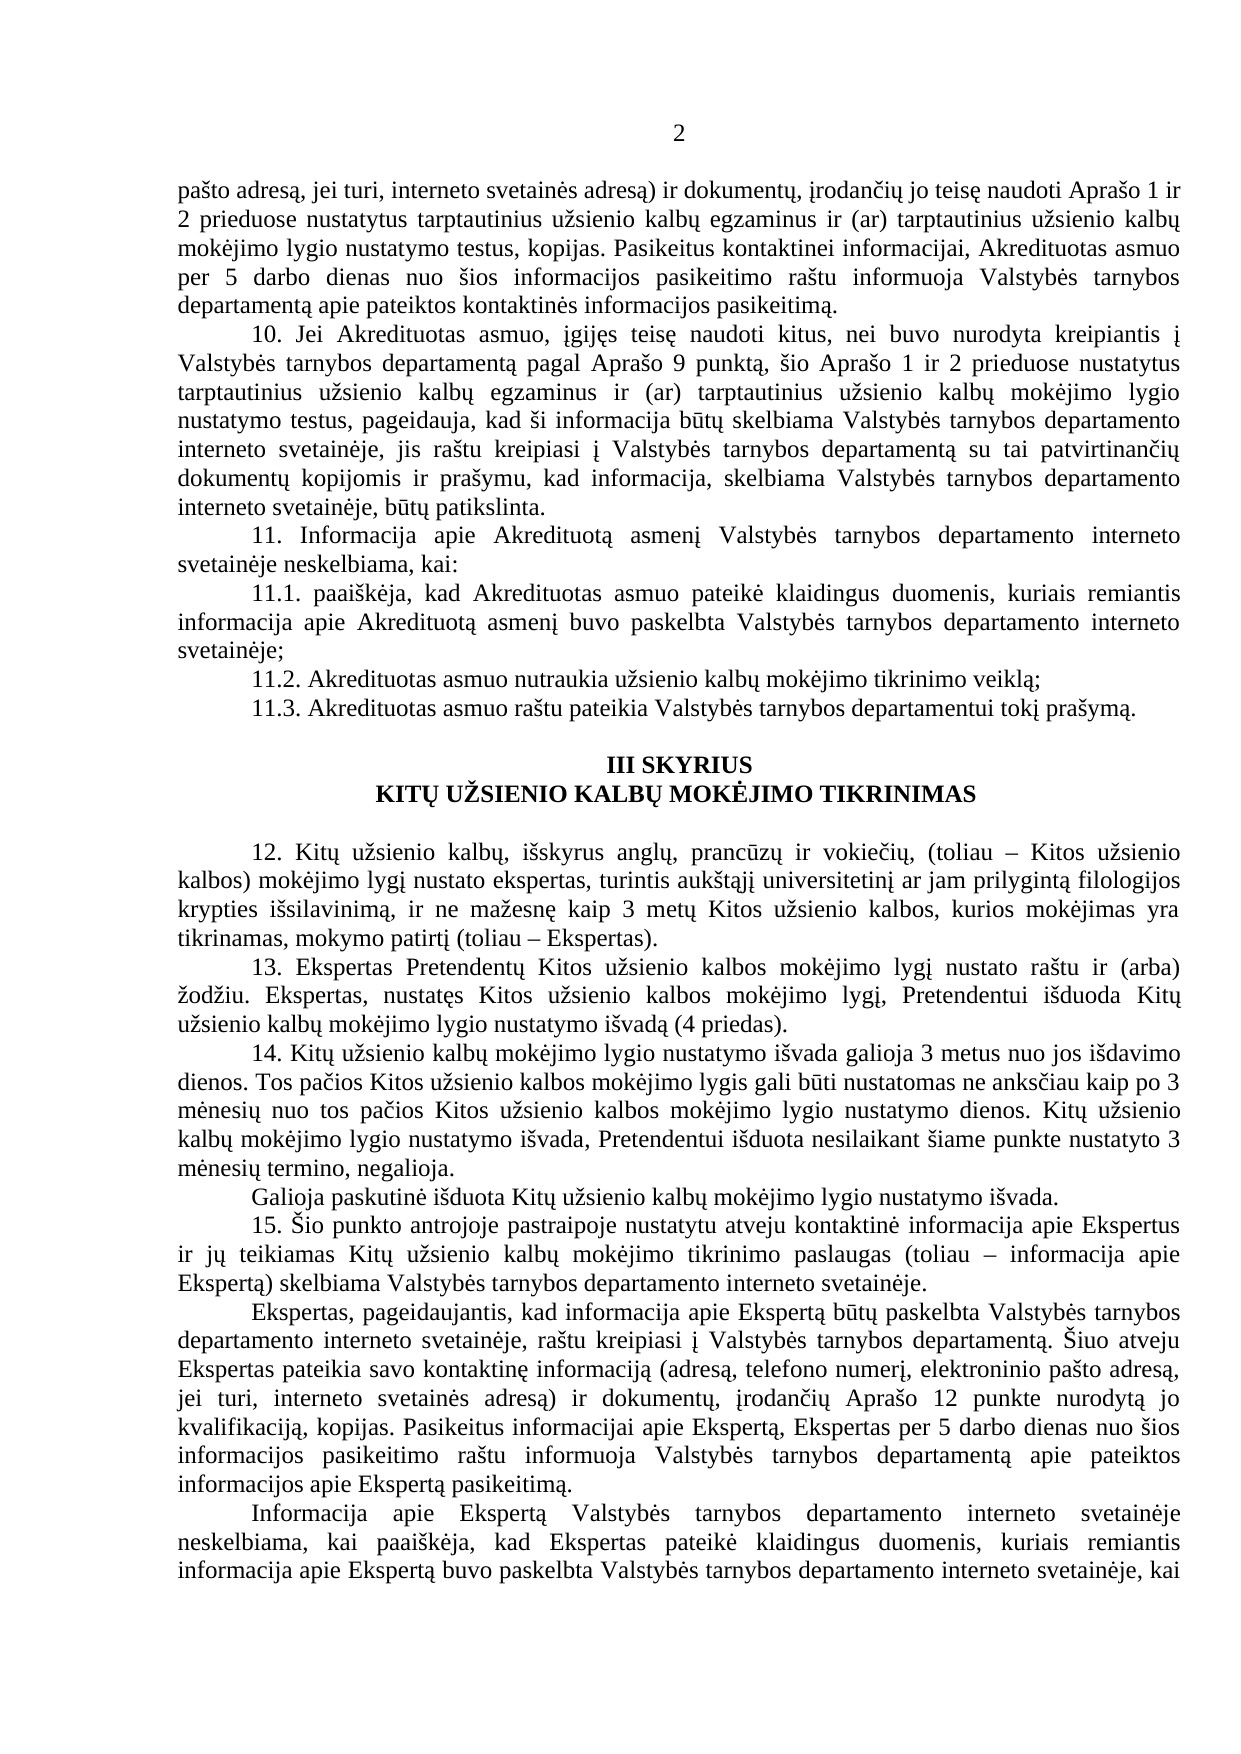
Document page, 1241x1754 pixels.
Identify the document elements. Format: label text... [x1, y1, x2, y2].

text 15. Šio punkto antrojoje pastraipoje nustatytu atveju kontaktinė informacija apie Ekspertus ir jų teikiamas Kitų užsienio kalbų mokėjimo tikrinimo paslaugas (toliau – informacija apie Ekspertą) skelbiama Valstybės tarnybos departamento interneto svetainėje. [177, 1211, 1181, 1297]
text Ekspertas, pageidaujantis, kad informacija apie Ekspertą būtų paskelbta Valstybės tarnybos departamento interneto svetainėje, raštu kreipiasi į Valstybės tarnybos departamentą. Šiuo atveju Ekspertas pateikia savo kontaktinę informaciją (adresą, telefono numerį, elektroninio pašto adresą, jei turi, interneto svetainės adresą) ir dokumentų, įrodančių Aprašo 12 punkte nurodytą jo kvalifikaciją, kopijas. Pasikeitus informacijai apie Ekspertą, Ekspertas per 5 darbo dienas nuo šios informacijos pasikeitimo raštu informuoja Valstybės tarnybos departamentą apie pateiktos informacijos apie Ekspertą pasikeitimą. [177, 1297, 1181, 1498]
text 12. Kitų užsienio kalbų, išskyrus anglų, prancūzų ir vokiečių, (toliau – Kitos užsienio kalbos) mokėjimo lygį nustato ekspertas, turintis aukštąjį universitetinį ar jam prilygintą filologijos krypties išsilavinimą, ir ne mažesnę kaip 3 metų Kitos užsienio kalbos, kurios mokėjimas yra tikrinamas, mokymo patirtį (toliau – Ekspertas). [177, 837, 1181, 952]
text pašto adresą, jei turi, interneto svetainės adresą) ir dokumentų, įrodančių jo teisę naudoti Aprašo 1 ir 2 prieduose nustatytus tarptautinius užsienio kalbų egzaminus ir (ar) tarptautinius užsienio kalbų mokėjimo lygio nustatymo testus, kopijas. Pasikeitus kontaktinei informacijai, Akredituotas asmuo per 5 darbo dienas nuo šios informacijos pasikeitimo raštu informuoja Valstybės tarnybos departamentą apie pateiktos kontaktinės informacijos pasikeitimą. [177, 176, 1181, 319]
text 11.1. paaiškėja, kad Akredituotas asmuo pateikė klaidingus duomenis, kuriais remiantis informacija apie Akredituotą asmenį buvo paskelbta Valstybės tarnybos departamento interneto svetainėje; [177, 578, 1181, 664]
text Galioja paskutinė išduota Kitų užsienio kalbų mokėjimo lygio nustatymo išvada. [177, 1182, 1181, 1211]
text III SKYRIUS [177, 751, 1181, 779]
text 13. Ekspertas Pretendentų Kitos užsienio kalbos mokėjimo lygį nustato raštu ir (arba) žodžiu. Ekspertas, nustatęs Kitos užsienio kalbos mokėjimo lygį, Pretendentui išduoda Kitų užsienio kalbų mokėjimo lygio nustatymo išvadą (4 priedas). [177, 952, 1181, 1038]
text 11.3. Akredituotas asmuo raštu pateikia Valstybės tarnybos departamentui tokį prašymą. [177, 693, 1181, 722]
text 10. Jei Akredituotas asmuo, įgijęs teisę naudoti kitus, nei buvo nurodyta kreipiantis į Valstybės tarnybos departamentą pagal Aprašo 9 punktą, šio Aprašo 1 ir 2 prieduose nustatytus tarptautinius užsienio kalbų egzaminus ir (ar) tarptautinius užsienio kalbų mokėjimo lygio nustatymo testus, pageidauja, kad ši informacija būtų skelbiama Valstybės tarnybos departamento interneto svetainėje, jis raštu kreipiasi į Valstybės tarnybos departamentą su tai patvirtinančių dokumentų kopijomis ir prašymu, kad informacija, skelbiama Valstybės tarnybos departamento interneto svetainėje, būtų patikslinta. [177, 319, 1181, 521]
text 11. Informacija apie Akredituotą asmenį Valstybės tarnybos departamento interneto svetainėje neskelbiama, kai: [177, 521, 1181, 578]
text KITŲ UŽSIENIO KALBŲ MOKĖJIMO TIKRINIMAS [177, 779, 1181, 808]
text 14. Kitų užsienio kalbų mokėjimo lygio nustatymo išvada galioja 3 metus nuo jos išdavimo dienos. Tos pačios Kitos užsienio kalbos mokėjimo lygis gali būti nustatomas ne anksčiau kaip po 3 mėnesių nuo tos pačios Kitos užsienio kalbos mokėjimo lygio nustatymo dienos. Kitų užsienio kalbų mokėjimo lygio nustatymo išvada, Pretendentui išduota nesilaikant šiame punkte nustatyto 3 mėnesių termino, negalioja. [177, 1038, 1181, 1182]
text 11.2. Akredituotas asmuo nutraukia užsienio kalbų mokėjimo tikrinimo veiklą; [177, 664, 1181, 693]
text Informacija apie Ekspertą Valstybės tarnybos departamento interneto svetainėje neskelbiama, kai paaiškėja, kad Ekspertas pateikė klaidingus duomenis, kuriais remiantis informacija apie Ekspertą buvo paskelbta Valstybės tarnybos departamento interneto svetainėje, kai [177, 1498, 1181, 1584]
